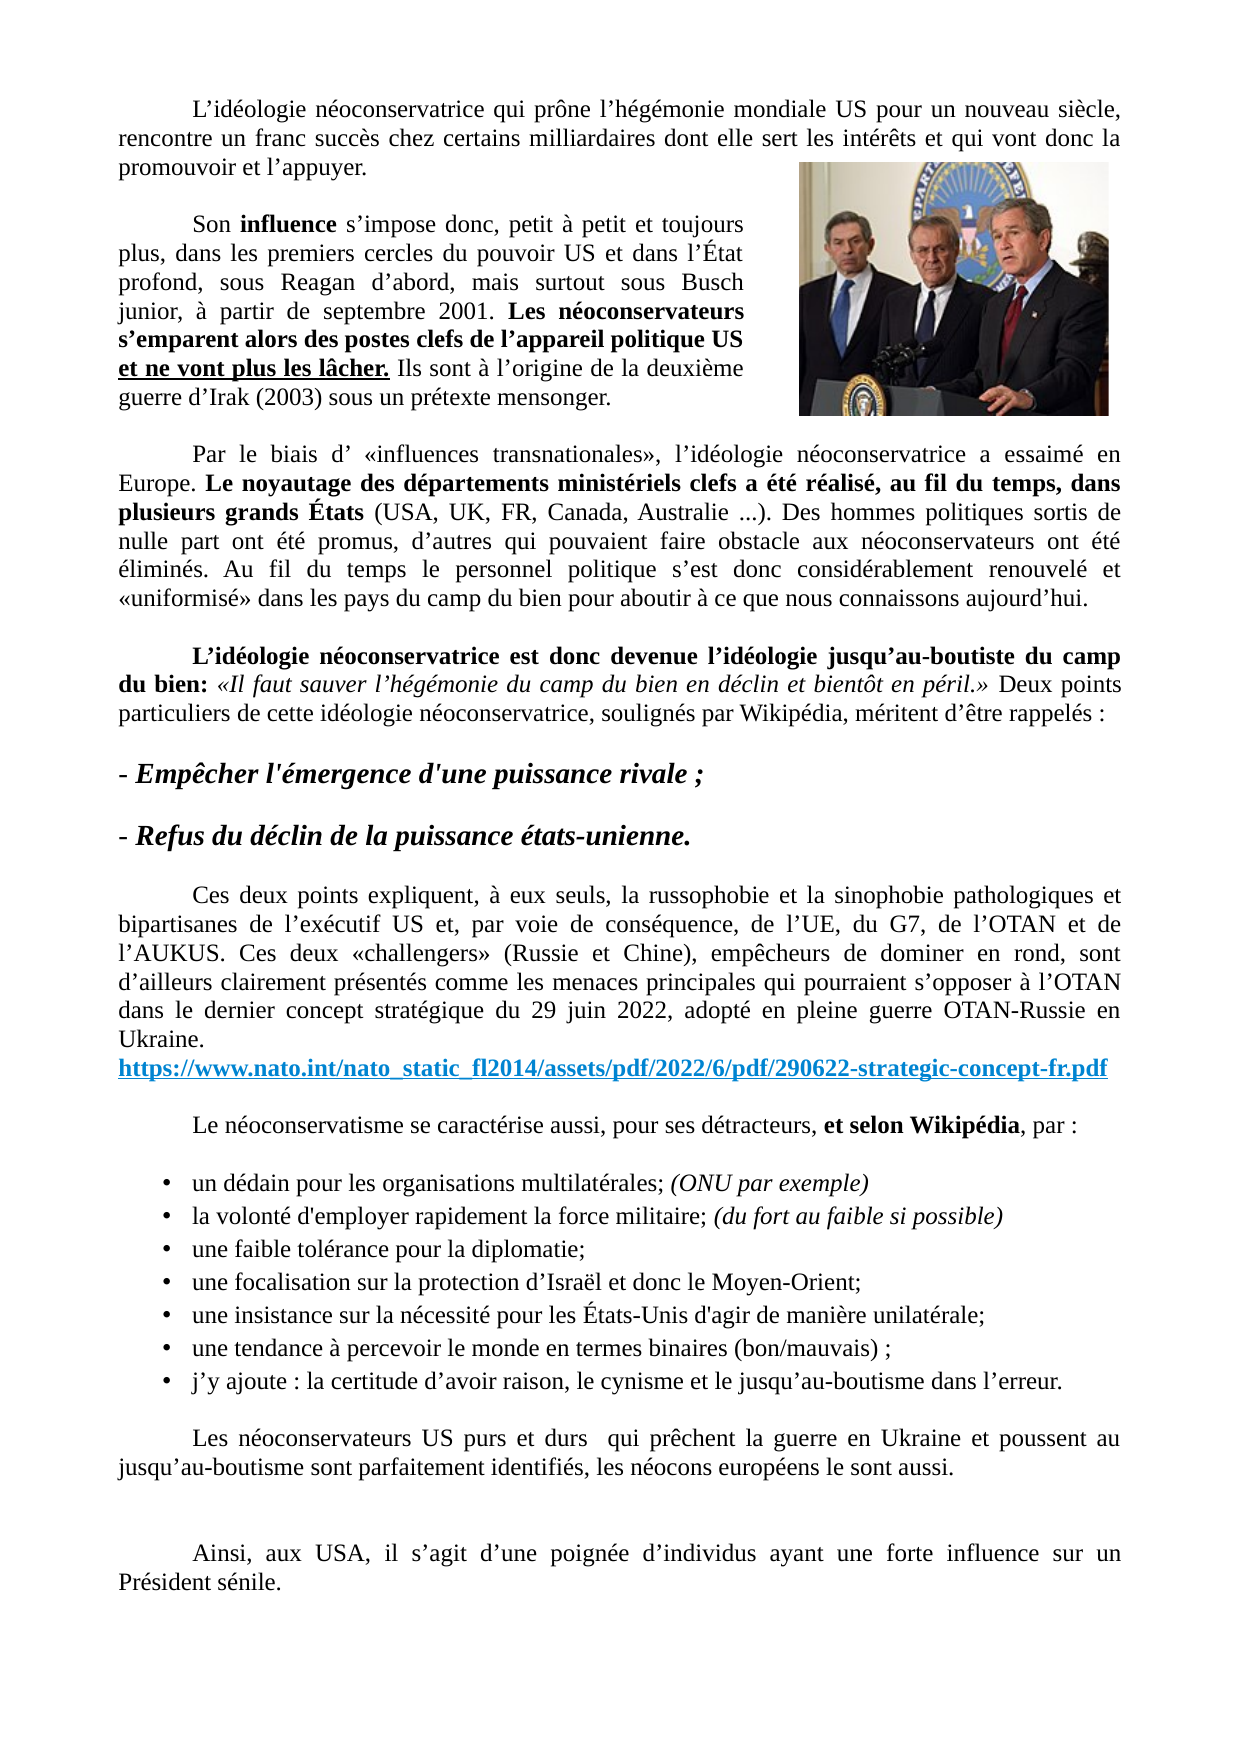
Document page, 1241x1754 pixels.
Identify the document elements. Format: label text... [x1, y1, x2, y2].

text Les néoconservateurs US purs et durs qui prêchent la guerre en Ukraine et poussent au jusqu’au-boutisme sont parfaitement identifiés, les néocons européens le sont aussi. [118, 1395, 1122, 1481]
list j’y ajoute : la certitude d’avoir raison, le cynisme et le jusqu’au-boutisme dans l’erreur. [162, 1366, 1122, 1395]
text Par le biais d’ «influences transnationales», l’idéologie néoconservatrice a essaimé en Europe. Le noyautage des départements ministériels clefs a été réalisé, au fil du temps, dans plusieurs grands États (USA, UK, FR, Canada, Australie ...). Des hommes politiques sortis de nulle part ont été promus, d’autres qui pouvaient faire obstacle aux néoconservateurs ont été éliminés. Au fil du temps le personnel politique s’est donc considérablement renouvelé et «uniformisé» dans les pays du camp du bien pour aboutir à ce que nous connaissons aujourd’hui. [118, 439, 1122, 612]
text Ainsi, aux USA, il s’agit d’une poignée d’individus ayant une forte influence sur un Président sénile. [118, 1538, 1122, 1596]
list la volonté d'employer rapidement la force militaire; (du fort au faible si possible) [162, 1201, 1122, 1229]
text - Empêcher l'émergence d'une puissance rivale ; [118, 756, 1122, 789]
text Ces deux points expliquent, à eux seuls, la russophobie et la sinophobie pathologiques et bipartisanes de l’exécutif US et, par voie de conséquence, de l’UE, du G7, de l’OTAN et de l’AUKUS. Ces deux «challengers» (Russie et Chine), empêcheurs de dominer en rond, sont d’ailleurs clairement présentés comme les menaces principales qui pourraient s’opposer à l’OTAN dans le dernier concept stratégique du 29 juin 2022, adopté en pleine guerre OTAN-Russie en Ukraine. [118, 880, 1122, 1053]
text L’idéologie néoconservatrice qui prône l’hégémonie mondiale US pour un nouveau siècle, rencontre un franc succès chez certains milliardaires dont elle sert les intérêts et qui vont donc la promouvoir et l’appuyer. [118, 94, 1122, 181]
list une insistance sur la nécessité pour les États-Unis d'agir de manière unilatérale; [162, 1300, 1122, 1329]
list un dédain pour les organisations multilatérales; (ONU par exemple) [162, 1168, 1122, 1197]
text https://www.nato.int/nato_static_fl2014/assets/pdf/2022/6/pdf/290622-strategic-concept-fr.pdf [118, 1053, 1122, 1082]
text - Refus du déclin de la puissance états-unienne. [118, 818, 1122, 852]
list une focalisation sur la protection d’Israël et donc le Moyen-Orient; [162, 1267, 1122, 1296]
text Son influence s’impose donc, petit à petit et toujours plus, dans les premiers cercles du pouvoir US et dans l’État profond, sous Reagan d’abord, mais surtout sous Busch junior, à partir de septembre 2001. Les néoconservateurs s’emparent alors des postes clefs de l’appareil politique US et ne vont plus les lâcher. Ils sont à l’origine de la deuxième guerre d’Irak (2003) sous un prétexte mensonger. [118, 209, 744, 411]
list une tendance à percevoir le monde en termes binaires (bon/mauvais) ; [162, 1333, 1122, 1362]
list une faible tolérance pour la diplomatie; [162, 1234, 1122, 1263]
picture [799, 162, 1109, 416]
text L’idéologie néoconservatrice est donc devenue l’idéologie jusqu’au-boutiste du camp du bien: «Il faut sauver l’hégémonie du camp du bien en déclin et bientôt en péril.» Deux points particuliers de cette idéologie néoconservatrice, soulignés par Wikipédia, méritent d’être rappelés : [118, 641, 1122, 727]
text Le néoconservatisme se caractérise aussi, pour ses détracteurs, et selon Wikipédia, par : [118, 1110, 1122, 1139]
